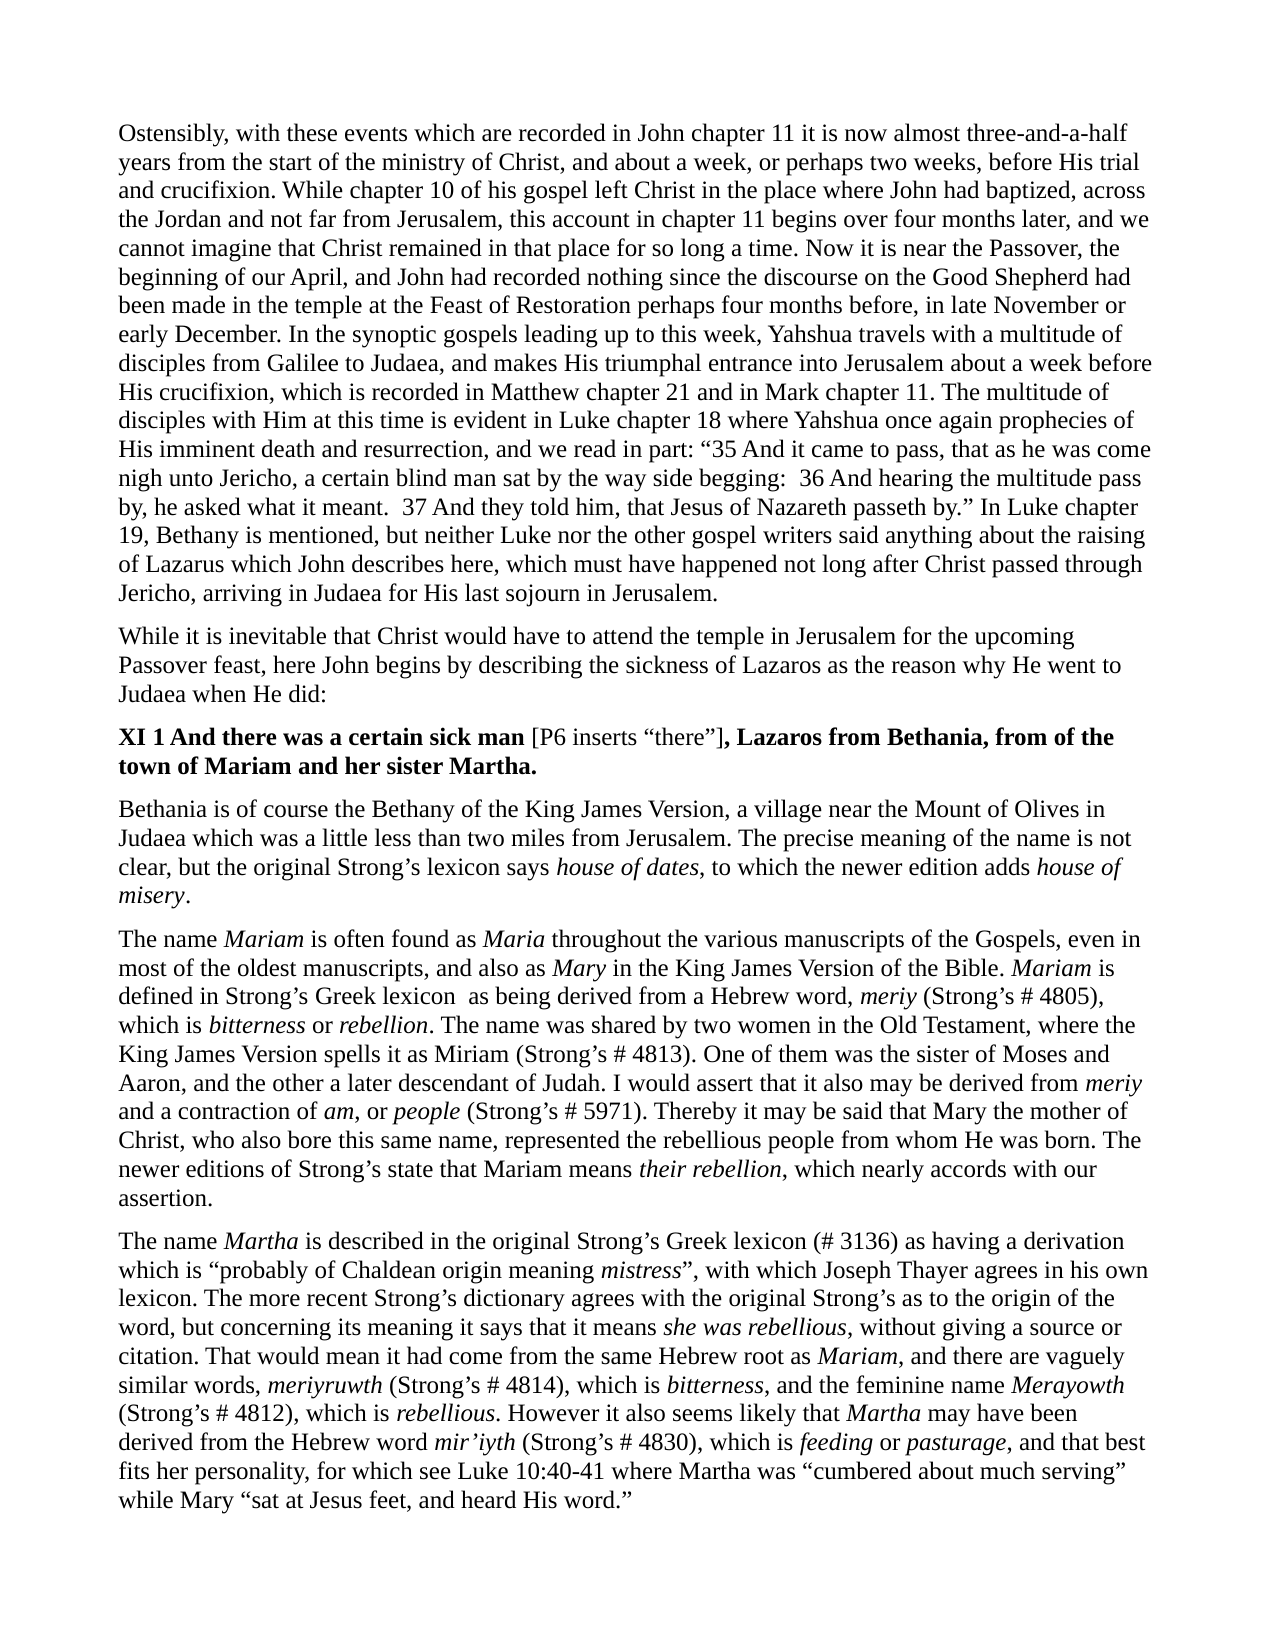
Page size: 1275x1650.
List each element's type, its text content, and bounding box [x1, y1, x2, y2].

text Ostensibly, with these events which are recorded in John chapter 11 it is now almost three-and-a-half years from the start of the ministry of Christ, and about a week, or perhaps two weeks, before His trial and crucifixion. While chapter 10 of his gospel left Christ in the place where John had baptized, across the Jordan and not far from Jerusalem, this account in chapter 11 begins over four months later, and we cannot imagine that Christ remained in that place for so long a time. Now it is near the Passover, the beginning of our April, and John had recorded nothing since the discourse on the Good Shepherd had been made in the temple at the Feast of Restoration perhaps four months before, in late November or early December. In the synoptic gospels leading up to this week, Yahshua travels with a multitude of disciples from Galilee to Judaea, and makes His triumphal entrance into Jerusalem about a week before His crucifixion, which is recorded in Matthew chapter 21 and in Mark chapter 11. The multitude of disciples with Him at this time is evident in Luke chapter 18 where Yahshua once again prophecies of His imminent death and resurrection, and we read in part: “35 And it came to pass, that as he was come nigh unto Jericho, a certain blind man sat by the way side begging: 36 And hearing the multitude pass by, he asked what it meant. 37 And they told him, that Jesus of Nazareth passeth by.” In Luke chapter 19, Bethany is mentioned, but neither Luke nor the other gospel writers said anything about the raising of Lazarus which John describes here, which must have happened not long after Christ passed through Jericho, arriving in Judaea for His last sojourn in Jerusalem. [118, 118, 1157, 607]
text The name Mariam is often found as Maria throughout the various manuscripts of the Gospels, even in most of the oldest manuscripts, and also as Mary in the King James Version of the Bible. Mariam is defined in Strong’s Greek lexicon as being derived from a Hebrew word, meriy (Strong’s # 4805), which is bitterness or rebellion. The name was shared by two women in the Old Testament, where the King James Version spells it as Miriam (Strong’s # 4813). One of them was the sister of Moses and Aaron, and the other a later descendant of Judah. I would assert that it also may be derived from meriy and a contraction of am, or people (Strong’s # 5971). Thereby it may be said that Mary the mother of Christ, who also bore this same name, represented the rebellious people from whom He was born. The newer editions of Strong’s state that Mariam means their rebellion, which nearly accords with our assertion. [118, 924, 1157, 1211]
text The name Martha is described in the original Strong’s Greek lexicon (# 3136) as having a derivation which is “probably of Chaldean origin meaning mistress”, with which Joseph Thayer agrees in his own lexicon. The more recent Strong’s dictionary agrees with the original Strong’s as to the origin of the word, but concerning its meaning it says that it means she was rebellious, without giving a source or citation. That would mean it had come from the same Hebrew root as Mariam, and there are vaguely similar words, meriyruwth (Strong’s # 4814), which is bitterness, and the feminine name Merayowth (Strong’s # 4812), which is rebellious. However it also seems likely that Martha may have been derived from the Hebrew word mir’iyth (Strong’s # 4830), which is feeding or pasturage, and that best fits her personality, for which see Luke 10:40-41 where Martha was “cumbered about much serving” while Mary “sat at Jesus feet, and heard His word.” [118, 1226, 1157, 1513]
text Bethania is of course the Bethany of the King James Version, a village near the Mount of Olives in Judaea which was a little less than two miles from Jerusalem. The precise meaning of the name is not clear, but the original Strong’s lexicon says house of dates, to which the newer edition adds house of misery. [118, 794, 1157, 909]
text XI 1 And there was a certain sick man [P6 inserts “there”], Lazaros from Bethania, from of the town of Mariam and her sister Martha. [118, 722, 1157, 780]
text While it is inevitable that Christ would have to attend the temple in Jerusalem for the upcoming Passover feast, here John begins by describing the sickness of Lazaros as the reason why He went to Judaea when He did: [118, 621, 1157, 708]
